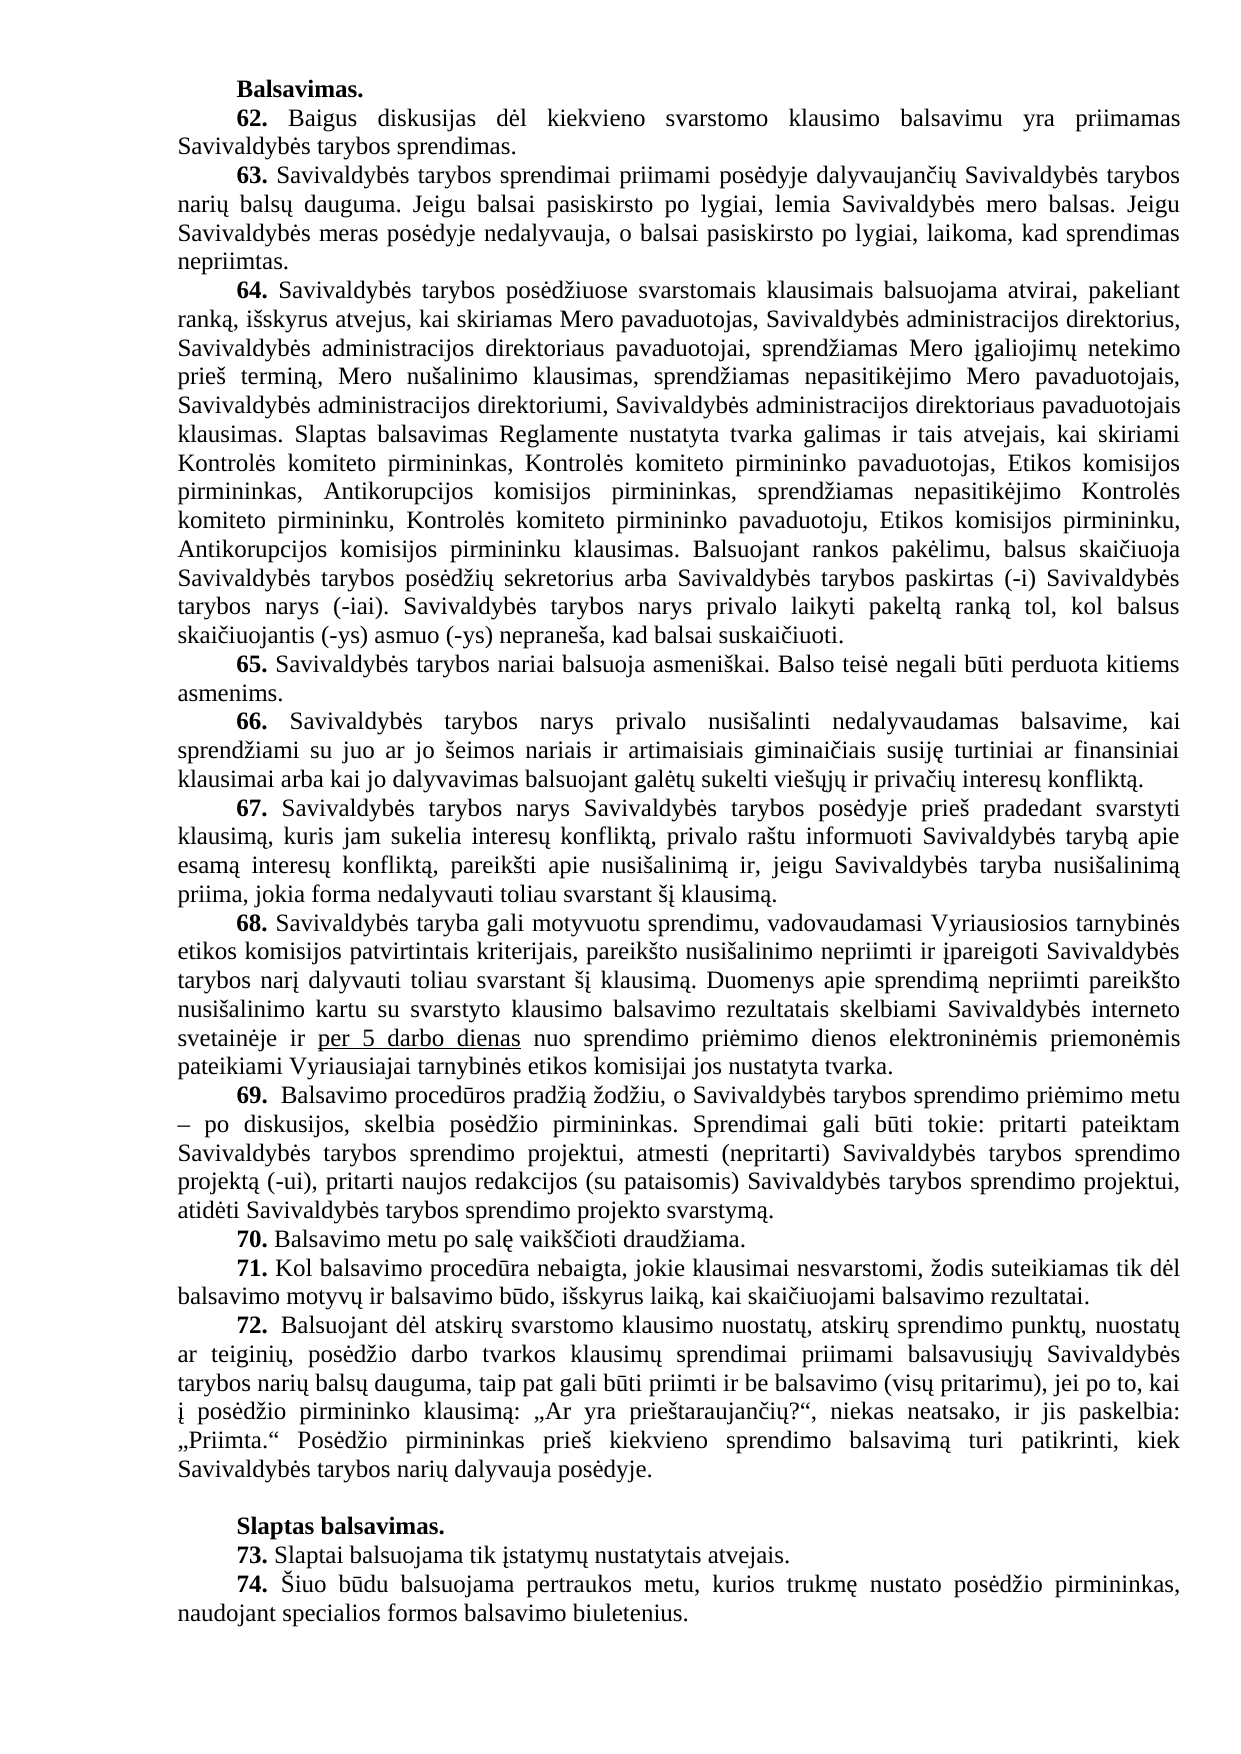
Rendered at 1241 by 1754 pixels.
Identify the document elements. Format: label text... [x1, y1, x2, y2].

text 70. Balsavimo metu po salę vaikščioti draudžiama. [177, 1224, 1181, 1253]
text Balsavimas. [177, 74, 1181, 103]
text 64. Savivaldybės tarybos posėdžiuose svarstomais klausimais balsuojama atvirai, pakeliant ranką, išskyrus atvejus, kai skiriamas Mero pavaduotojas, Savivaldybės administracijos direktorius, Savivaldybės administracijos direktoriaus pavaduotojai, sprendžiamas Mero įgaliojimų netekimo prieš terminą, Mero nušalinimo klausimas, sprendžiamas nepasitikėjimo Mero pavaduotojais, Savivaldybės administracijos direktoriumi, Savivaldybės administracijos direktoriaus pavaduotojais klausimas. Slaptas balsavimas Reglamente nustatyta tvarka galimas ir tais atvejais, kai skiriami Kontrolės komiteto pirmininkas, Kontrolės komiteto pirmininko pavaduotojas, Etikos komisijos pirmininkas, Antikorupcijos komisijos pirmininkas, sprendžiamas nepasitikėjimo Kontrolės komiteto pirmininku, Kontrolės komiteto pirmininko pavaduotoju, Etikos komisijos pirmininku, Antikorupcijos komisijos pirmininku klausimas. Balsuojant rankos pakėlimu, balsus skaičiuoja Savivaldybės tarybos posėdžių sekretorius arba Savivaldybės tarybos paskirtas (-i) Savivaldybės tarybos narys (-iai). Savivaldybės tarybos narys privalo laikyti pakeltą ranką tol, kol balsus skaičiuojantis (-ys) asmuo (-ys) nepraneša, kad balsai suskaičiuoti. [177, 275, 1181, 649]
text 63. Savivaldybės tarybos sprendimai priimami posėdyje dalyvaujančių Savivaldybės tarybos narių balsų dauguma. Jeigu balsai pasiskirsto po lygiai, lemia Savivaldybės mero balsas. Jeigu Savivaldybės meras posėdyje nedalyvauja, o balsai pasiskirsto po lygiai, laikoma, kad sprendimas nepriimtas. [177, 160, 1181, 275]
text 65. Savivaldybės tarybos nariai balsuoja asmeniškai. Balso teisė negali būti perduota kitiems asmenims. [177, 649, 1181, 706]
text 69. Balsavimo procedūros pradžią žodžiu, o Savivaldybės tarybos sprendimo priėmimo metu – po diskusijos, skelbia posėdžio pirmininkas. Sprendimai gali būti tokie: pritarti pateiktam Savivaldybės tarybos sprendimo projektui, atmesti (nepritarti) Savivaldybės tarybos sprendimo projektą (-ui), pritarti naujos redakcijos (su pataisomis) Savivaldybės tarybos sprendimo projektui, atidėti Savivaldybės tarybos sprendimo projekto svarstymą. [177, 1080, 1181, 1224]
text 68. Savivaldybės taryba gali motyvuotu sprendimu, vadovaudamasi Vyriausiosios tarnybinės etikos komisijos patvirtintais kriterijais, pareikšto nusišalinimo nepriimti ir įpareigoti Savivaldybės tarybos narį dalyvauti toliau svarstant šį klausimą. Duomenys apie sprendimą nepriimti pareikšto nusišalinimo kartu su svarstyto klausimo balsavimo rezultatais skelbiami Savivaldybės interneto svetainėje ir per 5 darbo dienas nuo sprendimo priėmimo dienos elektroninėmis priemonėmis pateikiami Vyriausiajai tarnybinės etikos komisijai jos nustatyta tvarka. [177, 908, 1181, 1080]
text 72. Balsuojant dėl atskirų svarstomo klausimo nuostatų, atskirų sprendimo punktų, nuostatų ar teiginių, posėdžio darbo tvarkos klausimų sprendimai priimami balsavusiųjų Savivaldybės tarybos narių balsų dauguma, taip pat gali būti priimti ir be balsavimo (visų pritarimu), jei po to, kai į posėdžio pirmininko klausimą: „Ar yra prieštaraujančių?“, niekas neatsako, ir jis paskelbia: „Priimta.“ Posėdžio pirmininkas prieš kiekvieno sprendimo balsavimą turi patikrinti, kiek Savivaldybės tarybos narių dalyvauja posėdyje. [177, 1310, 1181, 1483]
text Slaptas balsavimas. [177, 1511, 1181, 1540]
text 67. Savivaldybės tarybos narys Savivaldybės tarybos posėdyje prieš pradedant svarstyti klausimą, kuris jam sukelia interesų konfliktą, privalo raštu informuoti Savivaldybės tarybą apie esamą interesų konfliktą, pareikšti apie nusišalinimą ir, jeigu Savivaldybės taryba nusišalinimą priima, jokia forma nedalyvauti toliau svarstant šį klausimą. [177, 793, 1181, 908]
text 71. Kol balsavimo procedūra nebaigta, jokie klausimai nesvarstomi, žodis suteikiamas tik dėl balsavimo motyvų ir balsavimo būdo, išskyrus laiką, kai skaičiuojami balsavimo rezultatai. [177, 1253, 1181, 1310]
text 62. Baigus diskusijas dėl kiekvieno svarstomo klausimo balsavimu yra priimamas Savivaldybės tarybos sprendimas. [177, 103, 1181, 160]
text 73. Slaptai balsuojama tik įstatymų nustatytais atvejais. [177, 1540, 1181, 1569]
text 74. Šiuo būdu balsuojama pertraukos metu, kurios trukmę nustato posėdžio pirmininkas, naudojant specialios formos balsavimo biuletenius. [177, 1569, 1181, 1626]
text 66. Savivaldybės tarybos narys privalo nusišalinti nedalyvaudamas balsavime, kai sprendžiami su juo ar jo šeimos nariais ir artimaisiais giminaičiais susiję turtiniai ar finansiniai klausimai arba kai jo dalyvavimas balsuojant galėtų sukelti viešųjų ir privačių interesų konfliktą. [177, 706, 1181, 793]
